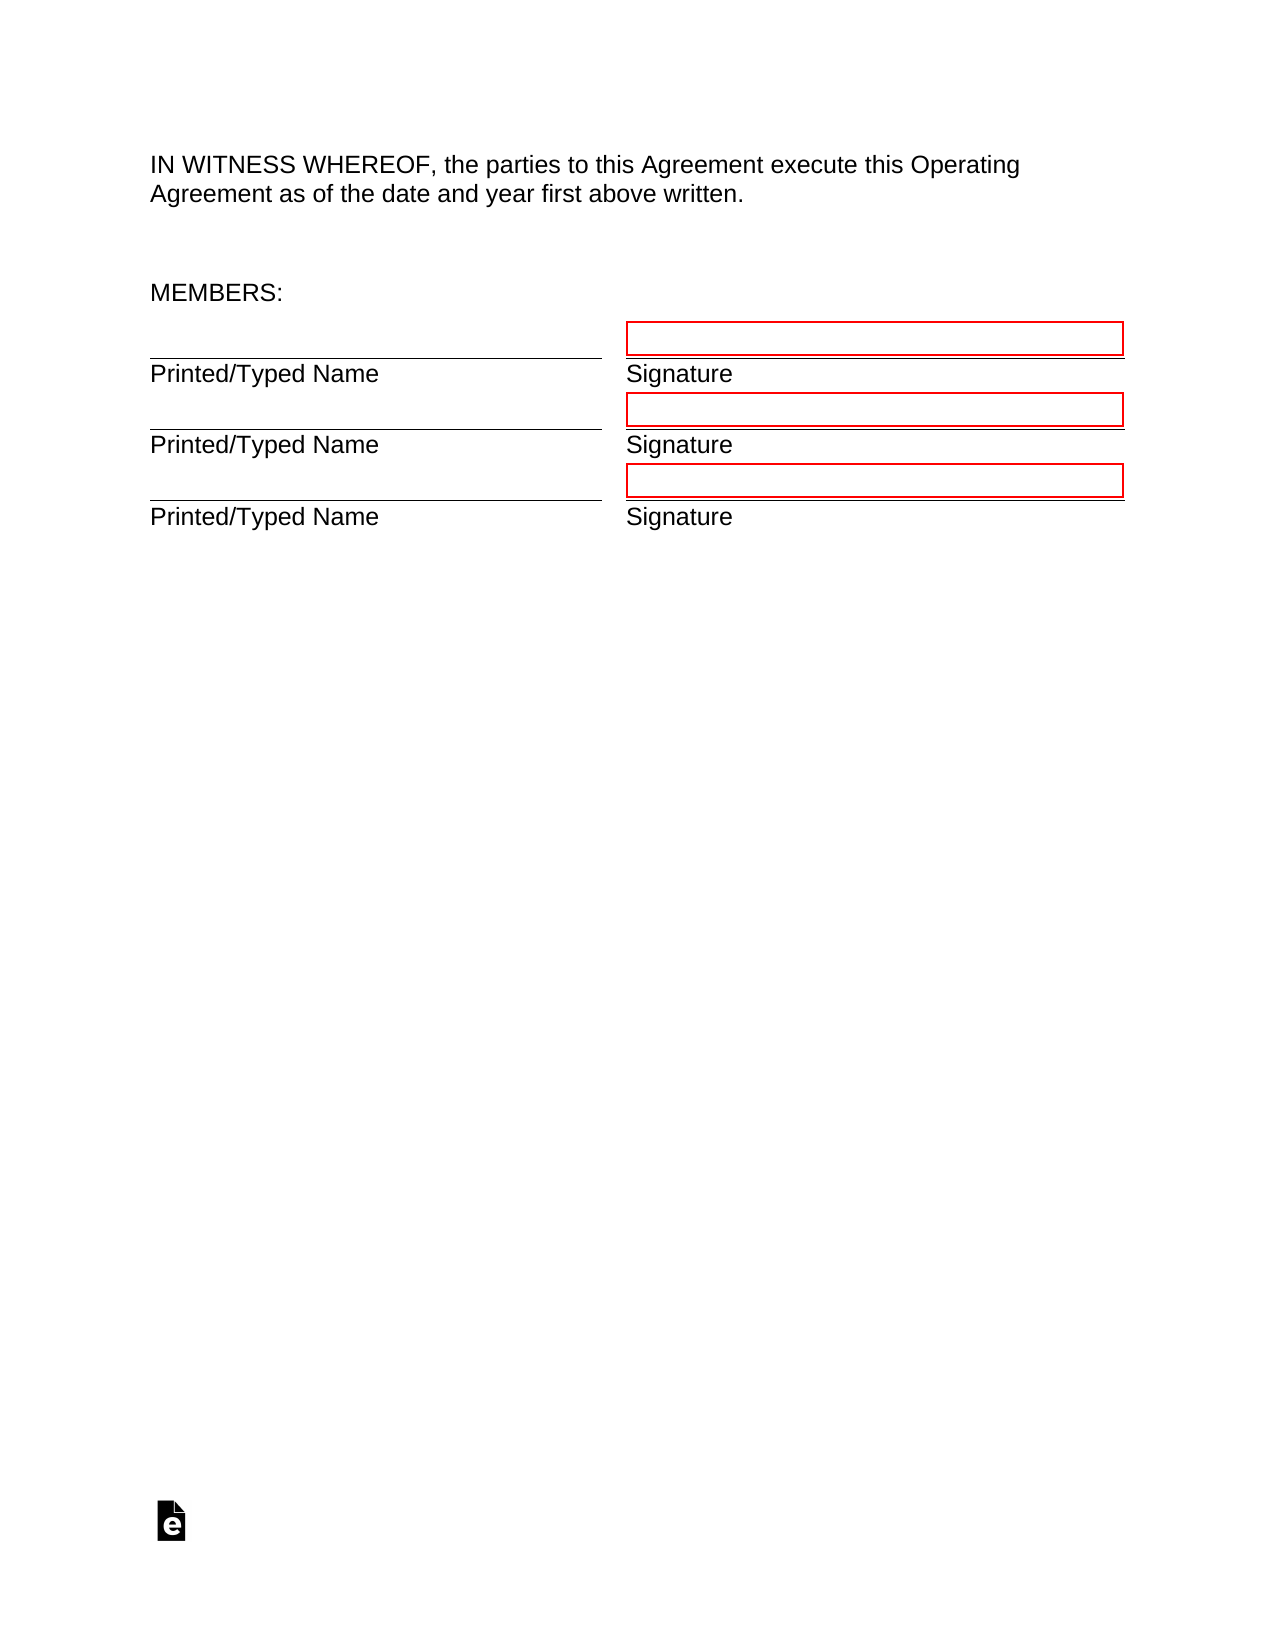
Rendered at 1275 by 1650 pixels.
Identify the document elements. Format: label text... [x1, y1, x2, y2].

table_cell [602, 500, 626, 530]
table_cell Signature [626, 501, 1125, 530]
table_cell [150, 388, 602, 429]
table_cell Printed/Typed Name [150, 359, 602, 388]
table_cell [602, 429, 626, 459]
text IN WITNESS WHEREOF, the parties to this Agreement execute this Operating Agreement as of the date and year first above written. [150, 150, 1125, 207]
table_header [150, 317, 602, 358]
table_cell Printed/Typed Name [150, 501, 602, 530]
table_cell [150, 459, 602, 500]
table_header [628, 323, 1122, 354]
table_cell Signature [626, 430, 1125, 459]
table_cell Signature [626, 359, 1125, 388]
table_cell Printed/Typed Name [150, 430, 602, 459]
subtitle MEMBERS: [150, 278, 1125, 307]
table_cell [626, 459, 1125, 500]
table_cell [628, 465, 1122, 496]
table_cell [602, 388, 626, 429]
table_cell [626, 388, 1125, 429]
table_cell [602, 358, 626, 388]
table_header [602, 317, 626, 358]
table_cell [602, 459, 626, 500]
table_header [626, 317, 1125, 358]
table_cell [628, 394, 1122, 425]
